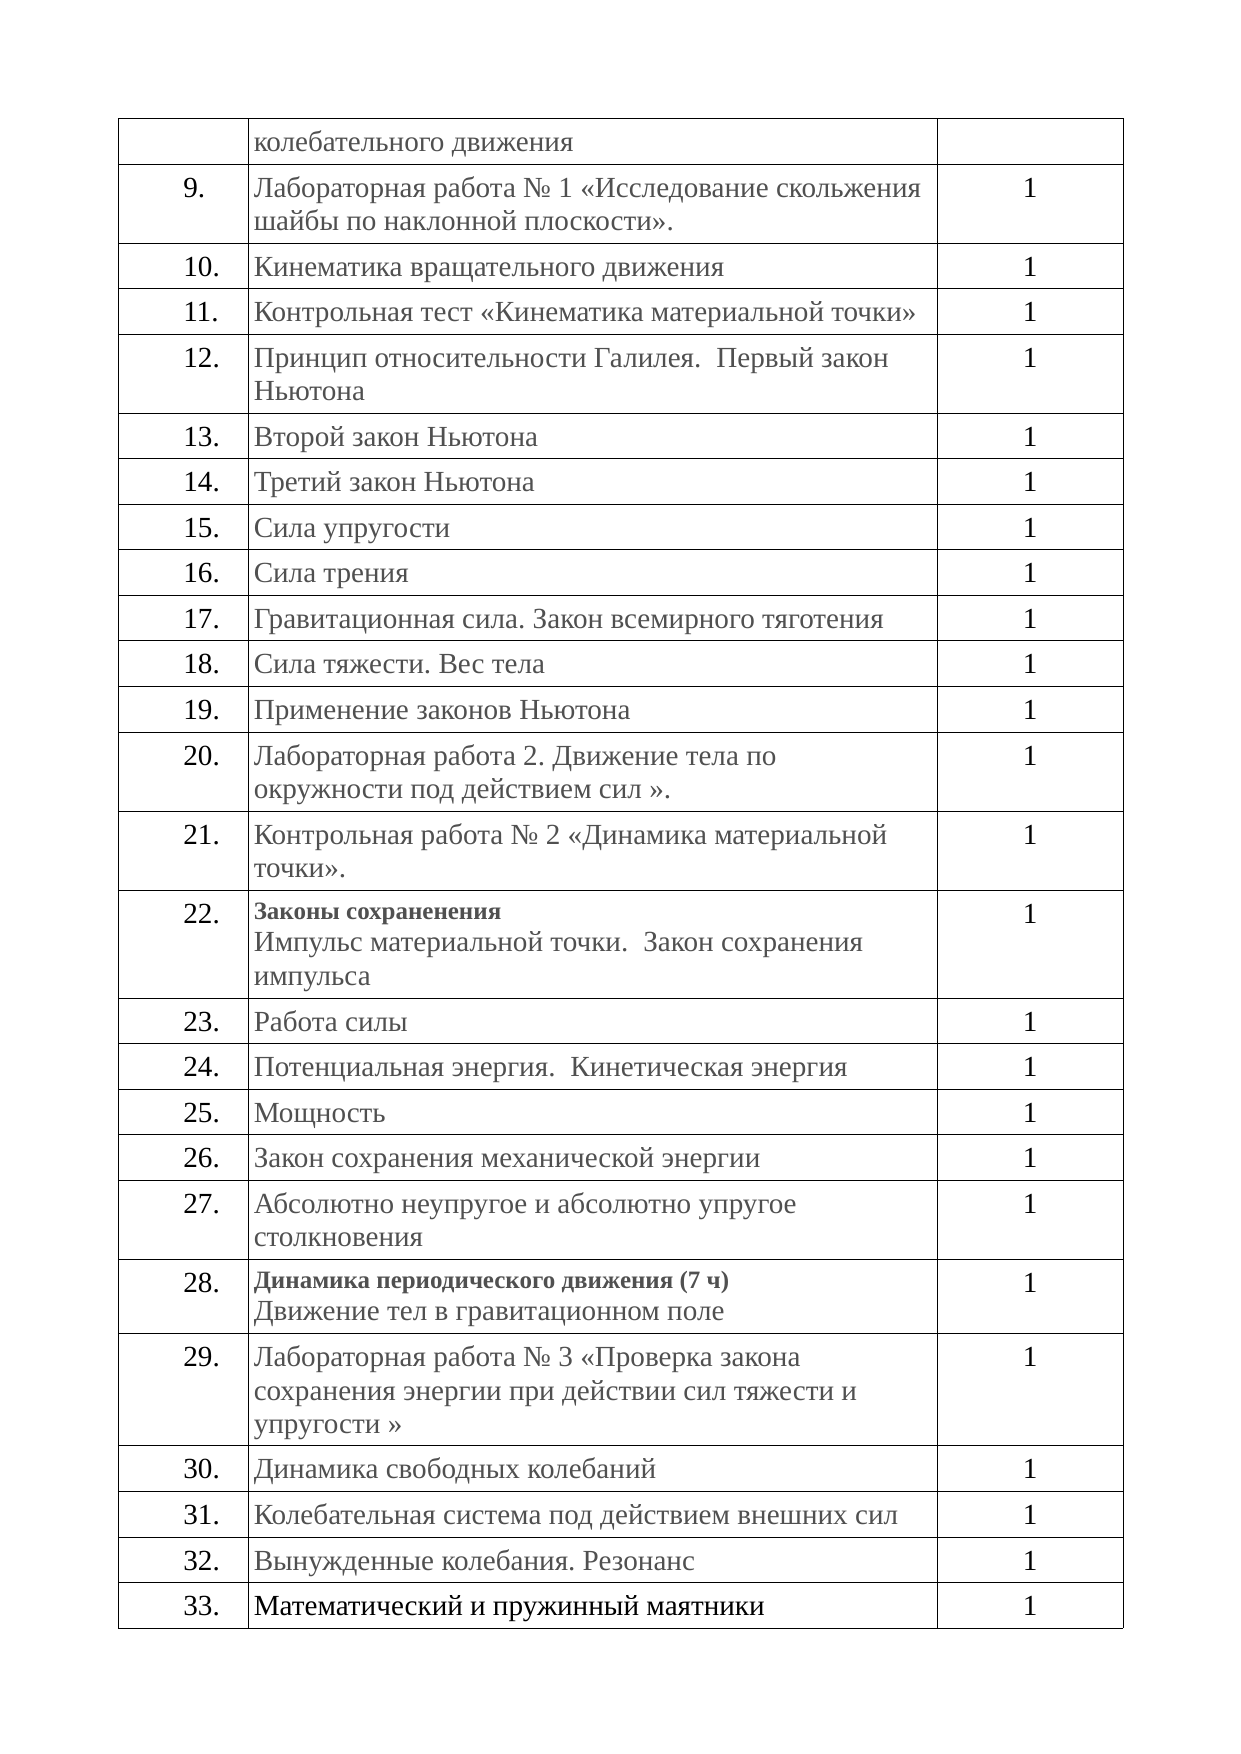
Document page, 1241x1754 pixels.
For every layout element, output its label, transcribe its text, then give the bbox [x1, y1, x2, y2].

table_cell [119, 335, 248, 413]
table_cell Сила упругости [249, 505, 937, 549]
table_cell 1 [938, 641, 1123, 686]
table_cell [119, 1044, 248, 1088]
table_cell [119, 119, 248, 164]
table_cell Абсолютно неупругое и абсолютно упругое столкновения [249, 1181, 937, 1258]
table_cell 1 [938, 1334, 1123, 1445]
table_cell Третий закон Ньютона [249, 459, 937, 504]
table_cell [119, 687, 248, 731]
table_cell Динамика свободных колебаний [249, 1446, 937, 1491]
table_cell Лабораторная работа № 1 «Исследование скольжения шайбы по наклонной плоскости». [249, 165, 937, 243]
table_cell 1 [938, 1135, 1123, 1179]
table_cell [119, 505, 248, 549]
table_cell Контрольная работа № 2 «Динамика материальной точки». [249, 812, 937, 889]
table_cell Принцип относительности Галилея. Первый закон Ньютона [249, 335, 937, 413]
table_cell Математический и пружинный маятники [249, 1583, 937, 1627]
table_cell [119, 1260, 248, 1333]
table_cell 1 [938, 165, 1123, 243]
table_cell [119, 414, 248, 458]
table_cell 1 [938, 891, 1123, 997]
table_cell [119, 812, 248, 889]
table_cell Закон сохранения механической энергии [249, 1135, 937, 1179]
table_cell 1 [938, 1446, 1123, 1491]
table_cell 1 [938, 550, 1123, 595]
table_cell [119, 1492, 248, 1536]
table_cell 1 [938, 687, 1123, 731]
table_cell Потенциальная энергия. Кинетическая энергия [249, 1044, 937, 1088]
table_cell [119, 1446, 248, 1491]
table_cell 1 [938, 505, 1123, 549]
table_cell 1 [938, 999, 1123, 1043]
table_cell Работа силы [249, 999, 937, 1043]
table_cell Вынужденные колебания. Резонанс [249, 1538, 937, 1582]
table_cell Сила тяжести. Вес тела [249, 641, 937, 686]
table_cell 1 [938, 1583, 1123, 1627]
table_cell [119, 1135, 248, 1179]
table_cell Контрольная тест «Кинематика материальной точки» [249, 289, 937, 334]
table_cell 1 [938, 1044, 1123, 1088]
table_cell Сила трения [249, 550, 937, 595]
table_cell [119, 733, 248, 811]
table_cell 1 [938, 733, 1123, 811]
table_cell [119, 165, 248, 243]
table_cell Кинематика вращательного движения [249, 244, 937, 288]
table_cell 1 [938, 289, 1123, 334]
table_cell [119, 891, 248, 997]
table_cell Колебательная система под действием внешних сил [249, 1492, 937, 1536]
table_cell Лабораторная работа № 3 «Проверка закона сохранения энергии при действии сил тяжести и упругости » [249, 1334, 937, 1445]
table_cell [119, 641, 248, 686]
table_cell 1 [938, 1492, 1123, 1536]
table_cell Мощность [249, 1090, 937, 1134]
table_cell 1 [938, 244, 1123, 288]
table_cell [119, 1090, 248, 1134]
table_cell Законы сохраненения Импульс материальной точки. Закон сохранения импульса [249, 891, 937, 997]
table_cell Применение законов Ньютона [249, 687, 937, 731]
table_cell колебательного движения [249, 119, 937, 164]
table_cell [119, 1583, 248, 1627]
table_cell [119, 289, 248, 334]
table_cell [119, 244, 248, 288]
table_cell Гравитационная сила. Закон всемирного тяготения [249, 596, 937, 640]
table_cell [119, 999, 248, 1043]
table_cell Динамика периодического движения (7 ч) Движение тел в гравитационном поле [249, 1260, 937, 1333]
table_cell 1 [938, 596, 1123, 640]
table_cell 1 [938, 1260, 1123, 1333]
table_cell 1 [938, 1181, 1123, 1258]
table_cell [119, 1181, 248, 1258]
table_cell 1 [938, 459, 1123, 504]
table_cell 1 [938, 335, 1123, 413]
table_cell [119, 550, 248, 595]
table_cell [119, 1334, 248, 1445]
table_cell 1 [938, 414, 1123, 458]
table_cell Второй закон Ньютона [249, 414, 937, 458]
table_cell 1 [938, 1538, 1123, 1582]
table_cell [119, 459, 248, 504]
table_cell 1 [938, 1090, 1123, 1134]
table_cell [938, 119, 1123, 164]
table_cell [119, 596, 248, 640]
table_cell Лабораторная работа 2. Движение тела по окружности под действием сил ». [249, 733, 937, 811]
table_cell 1 [938, 812, 1123, 889]
table_cell [119, 1538, 248, 1582]
